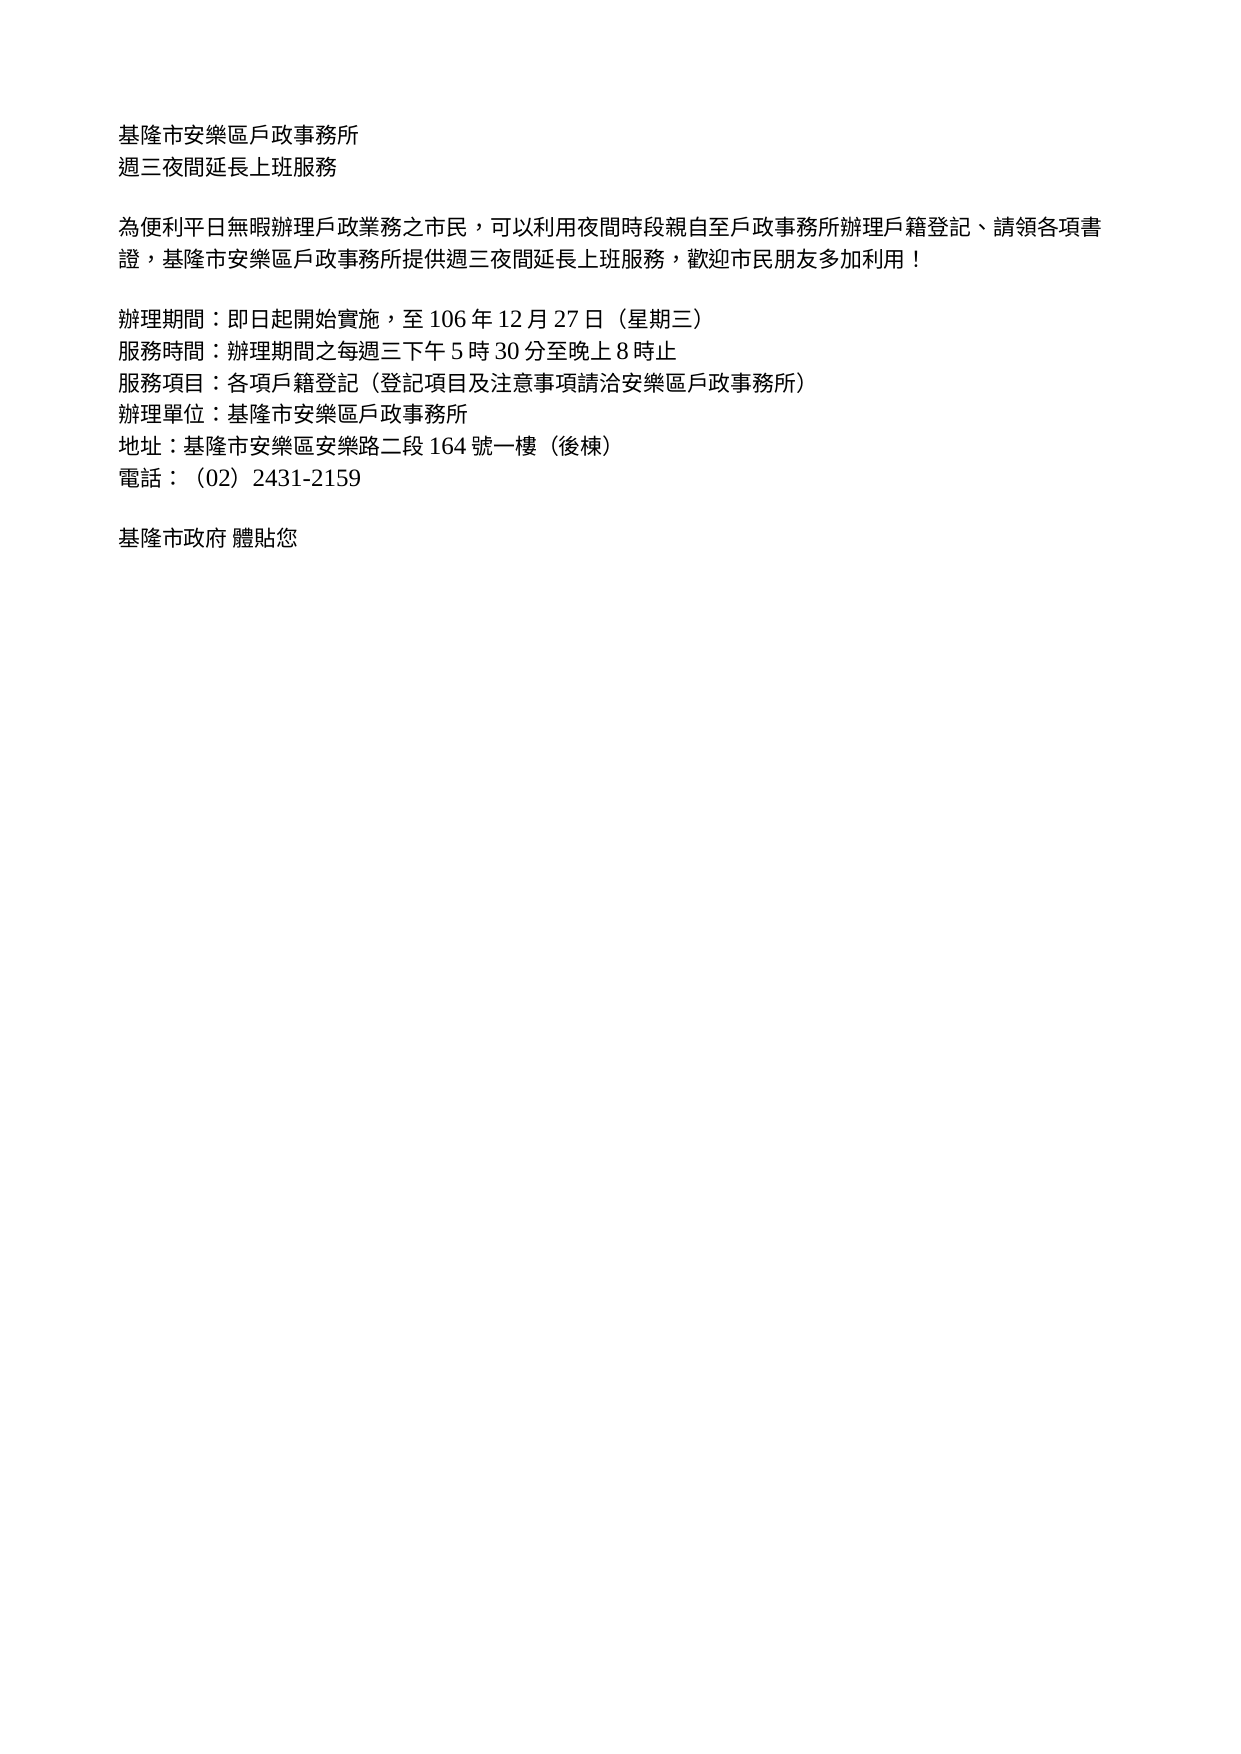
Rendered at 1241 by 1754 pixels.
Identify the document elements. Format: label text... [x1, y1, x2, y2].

text 服務時間：辦理期間之每週三下午5時30分至晚上8時止 [118, 334, 1122, 366]
text 基隆市政府 體貼您 [118, 521, 1122, 553]
text 地址：基隆市安樂區安樂路二段164號一樓（後棟） [118, 429, 1122, 461]
text 基隆市安樂區戶政事務所 [118, 118, 1122, 150]
text 週三夜間延長上班服務 [118, 150, 1122, 181]
text 電話：（02）2431-2159 [118, 461, 1122, 492]
text 辦理單位：基隆市安樂區戶政事務所 [118, 397, 1122, 429]
text 辦理期間：即日起開始實施，至106年12月27日（星期三） [118, 302, 1122, 334]
text 為便利平日無暇辦理戶政業務之市民，可以利用夜間時段親自至戶政事務所辦理戶籍登記、請領各項書證，基隆市安樂區戶政事務所提供週三夜間延長上班服務，歡迎市民朋友多加利用！ [118, 210, 1122, 273]
text 服務項目：各項戶籍登記（登記項目及注意事項請洽安樂區戶政事務所） [118, 366, 1122, 397]
